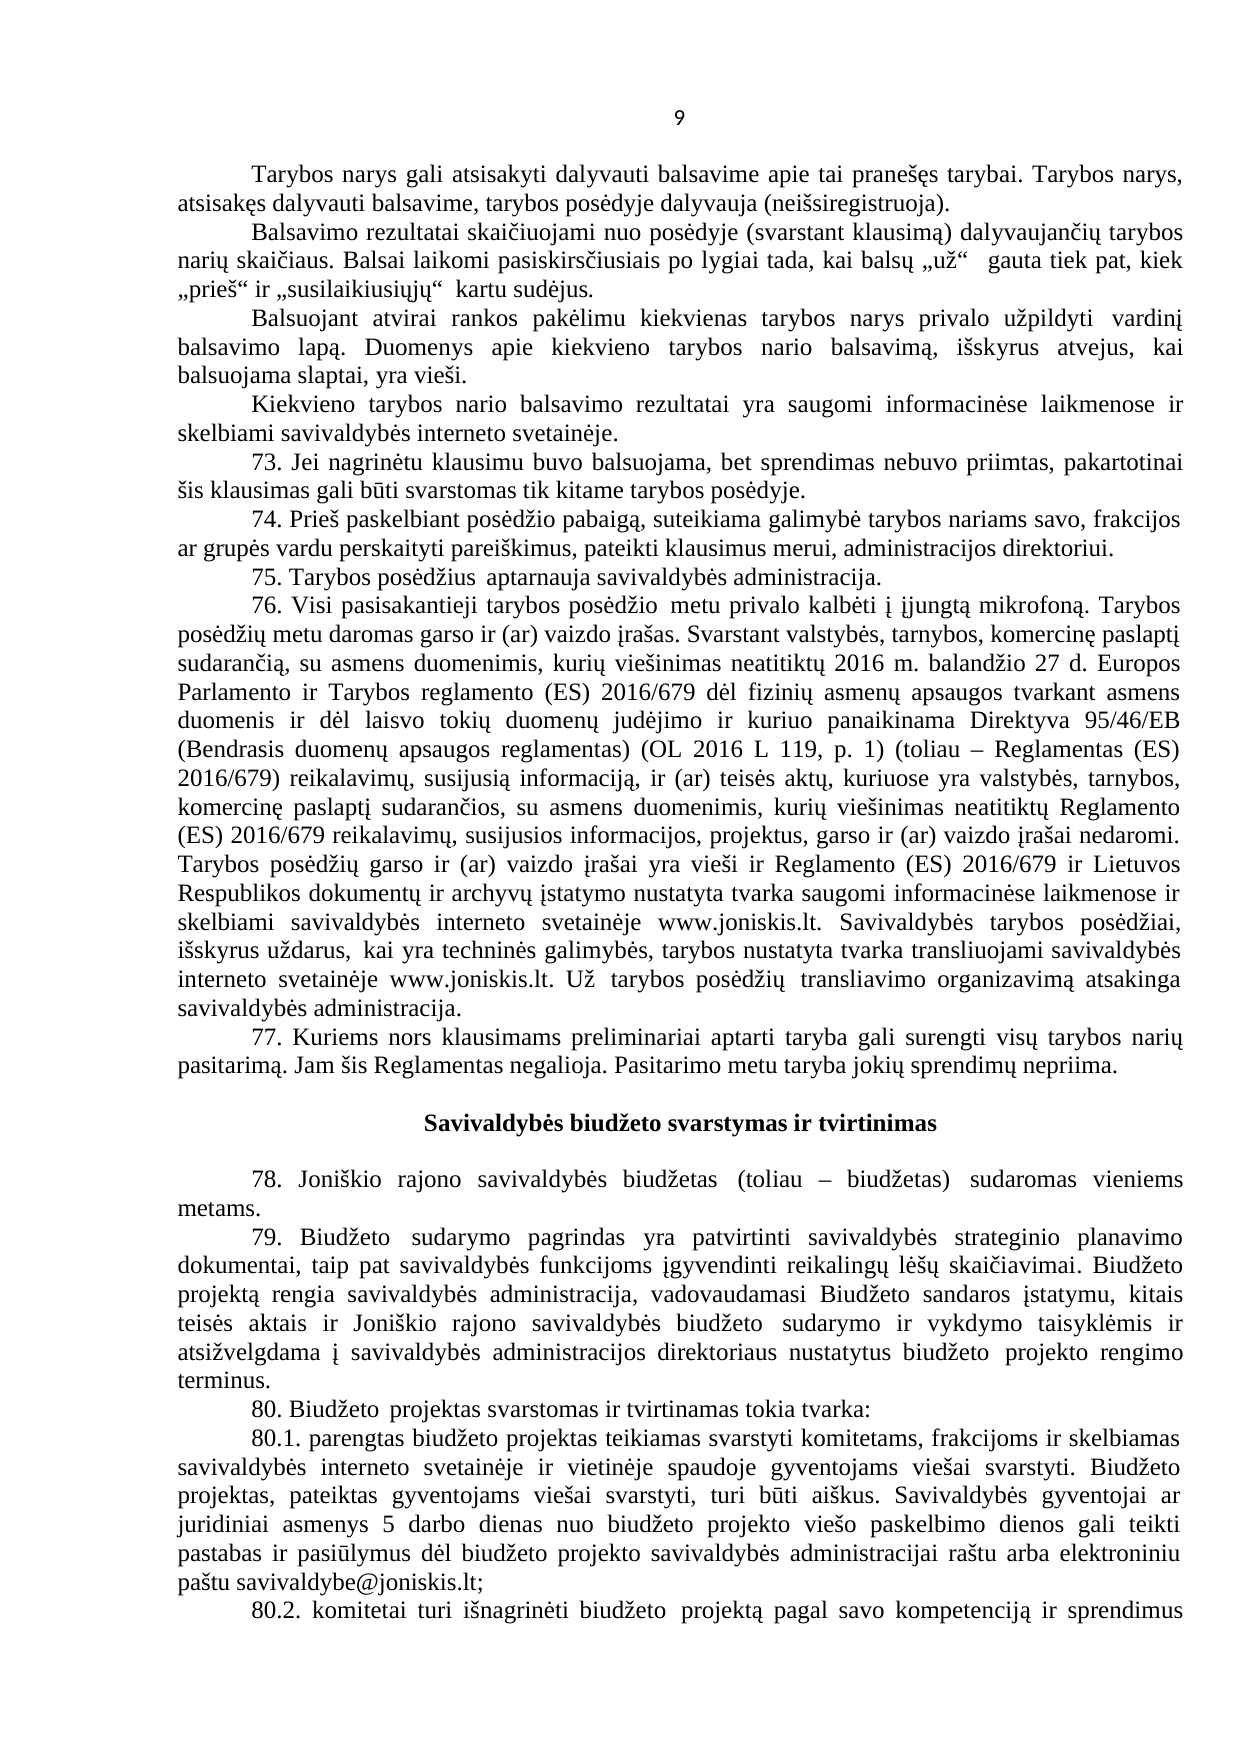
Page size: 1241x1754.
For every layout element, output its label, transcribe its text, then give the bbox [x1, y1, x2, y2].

text 74. Prieš paskelbiant posėdžio pabaigą, suteikiama galimybė tarybos nariams savo, frakcijos ar grupės vardu perskaityti pareiškimus, pateikti klausimus merui, administracijos direktoriui. [177, 504, 1181, 562]
text 76. Visi pasisakantieji tarybos posėdžio metu privalo kalbėti į įjungtą mikrofoną. Tarybos posėdžių metu daromas garso ir (ar) vaizdo įrašas. Svarstant valstybės, tarnybos, komercinę paslaptį sudarančią, su asmens duomenimis, kurių viešinimas neatitiktų 2016 m. balandžio 27 d. Europos Parlamento ir Tarybos reglamento (ES) 2016/679 dėl fizinių asmenų apsaugos tvarkant asmens duomenis ir dėl laisvo tokių duomenų judėjimo ir kuriuo panaikinama Direktyva 95/46/EB (Bendrasis duomenų apsaugos reglamentas) (OL 2016 L 119, p. 1) (toliau – Reglamentas (ES) 2016/679) reikalavimų, susijusią informaciją, ir (ar) teisės aktų, kuriuose yra valstybės, tarnybos, komercinę paslaptį sudarančios, su asmens duomenimis, kurių viešinimas neatitiktų Reglamento (ES) 2016/679 reikalavimų, susijusios informacijos, projektus, garso ir (ar) vaizdo įrašai nedaromi. Tarybos posėdžių garso ir (ar) vaizdo įrašai yra vieši ir Reglamento (ES) 2016/679 ir Lietuvos Respublikos dokumentų ir archyvų įstatymo nustatyta tvarka saugomi informacinėse laikmenose ir skelbiami savivaldybės interneto svetainėje www.joniskis.lt. Savivaldybės tarybos posėdžiai, išskyrus uždarus, kai yra techninės galimybės, tarybos nustatyta tvarka transliuojami savivaldybės interneto svetainėje www.joniskis.lt. Už tarybos posėdžių transliavimo organizavimą atsakinga savivaldybės administracija. [177, 591, 1181, 1022]
text 73. Jei nagrinėtu klausimu buvo balsuojama, bet sprendimas nebuvo priimtas, pakartotinai šis klausimas gali būti svarstomas tik kitame tarybos posėdyje. [177, 447, 1183, 504]
text 78. Joniškio rajono savivaldybės biudžetas (toliau – biudžetas) sudaromas vieniems metams. [177, 1164, 1183, 1222]
text 80.2. komitetai turi išnagrinėti biudžeto projektą pagal savo kompetenciją ir sprendimus [177, 1596, 1183, 1624]
text 75. Tarybos posėdžius aptarnauja savivaldybės administracija. [177, 562, 1183, 591]
text 79. Biudžeto sudarymo pagrindas yra patvirtinti savivaldybės strateginio planavimo dokumentai, taip pat savivaldybės funkcijoms įgyvendinti reikalingų lėšų skaičiavimai. Biudžeto projektą rengia savivaldybės administracija, vadovaudamasi Biudžeto sandaros įstatymu, kitais teisės aktais ir Joniškio rajono savivaldybės biudžeto sudarymo ir vykdymo taisyklėmis ir atsižvelgdama į savivaldybės administracijos direktoriaus nustatytus biudžeto projekto rengimo terminus. [177, 1222, 1183, 1394]
text 80. Biudžeto projektas svarstomas ir tvirtinamas tokia tvarka: [177, 1394, 1183, 1423]
text Balsuojant atvirai rankos pakėlimu kiekvienas tarybos narys privalo užpildyti vardinį balsavimo lapą. Duomenys apie kiekvieno tarybos nario balsavimą, išskyrus atvejus, kai balsuojama slaptai, yra vieši. [177, 303, 1183, 389]
text Kiekvieno tarybos nario balsavimo rezultatai yra saugomi informacinėse laikmenose ir skelbiami savivaldybės interneto svetainėje. [177, 389, 1183, 447]
text 77. Kuriems nors klausimams preliminariai aptarti taryba gali surengti visų tarybos narių pasitarimą. Jam šis Reglamentas negalioja. Pasitarimo metu taryba jokių sprendimų nepriima. [177, 1022, 1183, 1079]
text Tarybos narys gali atsisakyti dalyvauti balsavime apie tai pranešęs tarybai. Tarybos narys, atsisakęs dalyvauti balsavime, tarybos posėdyje dalyvauja (neišsiregistruoja). [177, 159, 1183, 217]
text 80.1. parengtas biudžeto projektas teikiamas svarstyti komitetams, frakcijoms ir skelbiamas savivaldybės interneto svetainėje ir vietinėje spaudoje gyventojams viešai svarstyti. Biudžeto projektas, pateiktas gyventojams viešai svarstyti, turi būti aiškus. Savivaldybės gyventojai ar juridiniai asmenys 5 darbo dienas nuo biudžeto projekto viešo paskelbimo dienos gali teikti pastabas ir pasiūlymus dėl biudžeto projekto savivaldybės administracijai raštu arba elektroniniu paštu savivaldybe@joniskis.lt; [177, 1423, 1181, 1596]
text Savivaldybės biudžeto svarstymas ir tvirtinimas [177, 1108, 1183, 1137]
text Balsavimo rezultatai skaičiuojami nuo posėdyje (svarstant klausimą) dalyvaujančių tarybos narių skaičiaus. Balsai laikomi pasiskirsčiusiais po lygiai tada, kai balsų „už“ gauta tiek pat, kiek „prieš“ ir „susilaikiusiųjų“ kartu sudėjus. [177, 217, 1183, 303]
